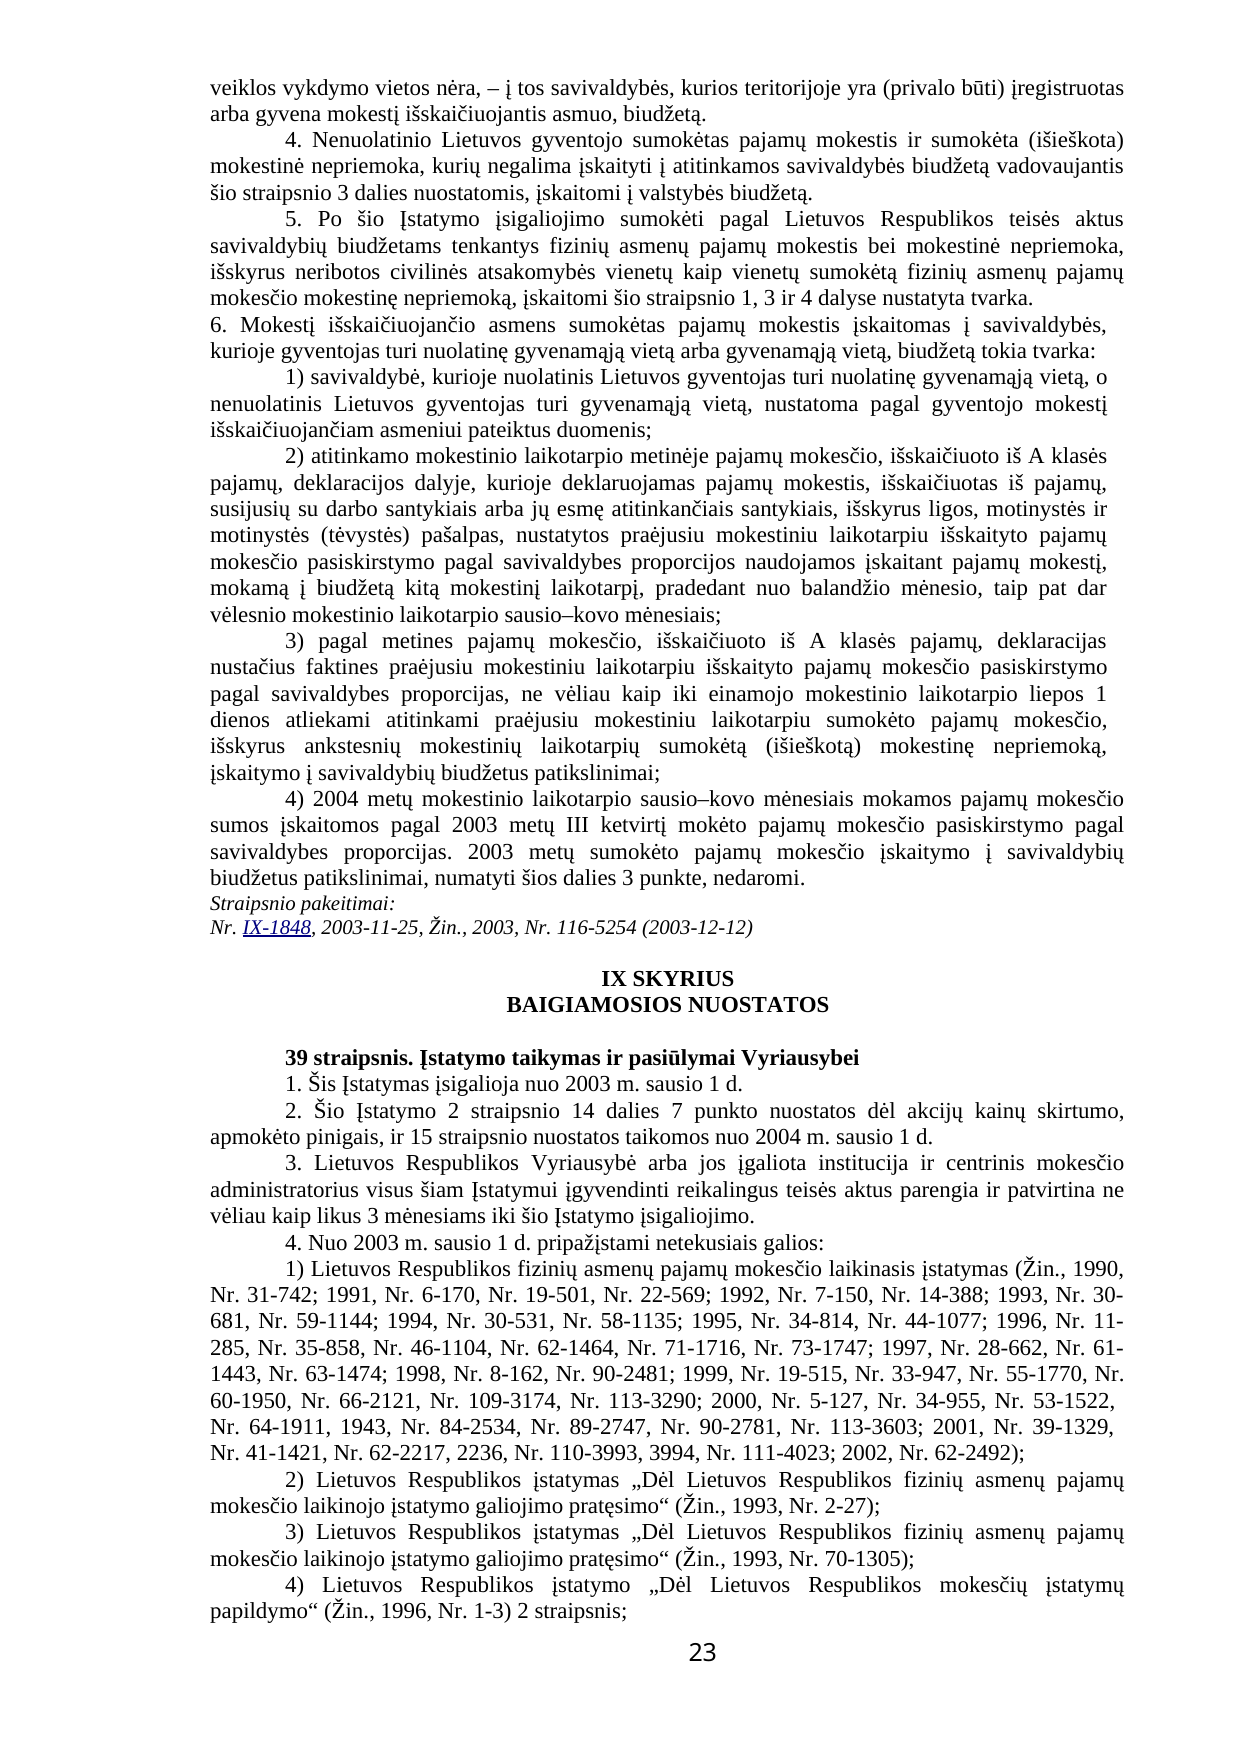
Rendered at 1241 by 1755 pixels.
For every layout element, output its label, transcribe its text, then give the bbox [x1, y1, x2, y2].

text 1) savivaldybė, kurioje nuolatinis Lietuvos gyventojas turi nuolatinę gyvenamąją vietą, o nenuolatinis Lietuvos gyventojas turi gyvenamąją vietą, nustatoma pagal gyventojo mokestį išskaičiuojančiam asmeniui pateiktus duomenis; [210, 363, 1108, 442]
subtitle IX SKYRIUS [210, 965, 1126, 991]
subtitle BAIGIAMOSIOS NUOSTATOS [210, 991, 1126, 1018]
text 1) Lietuvos Respublikos fizinių asmenų pajamų mokesčio laikinasis įstatymas (Žin., 1990, Nr. 31-742; 1991, Nr. 6-170, Nr. 19-501, Nr. 22-569; 1992, Nr. 7-150, Nr. 14-388; 1993, Nr. 30-681, Nr. 59-1144; 1994, Nr. 30-531, Nr. 58-1135; 1995, Nr. 34-814, Nr. 44-1077; 1996, Nr. 11-285, Nr. 35-858, Nr. 46-1104, Nr. 62-1464, Nr. 71-1716, Nr. 73-1747; 1997, Nr. 28-662, Nr. 61-1443, Nr. 63-1474; 1998, Nr. 8-162, Nr. 90-2481; 1999, Nr. 19-515, Nr. 33-947, Nr. 55-1770, Nr. 60-1950, Nr. 66-2121, Nr. 109-3174, Nr. 113-3290; 2000, Nr. 5-127, Nr. 34-955, Nr. 53-1522, Nr. 64-1911, 1943, Nr. 84-2534, Nr. 89-2747, Nr. 90-2781, Nr. 113-3603; 2001, Nr. 39-1329, Nr. 41-1421, Nr. 62-2217, 2236, Nr. 110-3993, 3994, Nr. 111-4023; 2002, Nr. 62-2492); [210, 1255, 1126, 1466]
text 3. Lietuvos Respublikos Vyriausybė arba jos įgaliota institucija ir centrinis mokesčio administratorius visus šiam Įstatymui įgyvendinti reikalingus teisės aktus parengia ir patvirtina ne vėliau kaip likus 3 mėnesiams iki šio Įstatymo įsigaliojimo. [210, 1149, 1126, 1228]
text 4) Lietuvos Respublikos įstatymo „Dėl Lietuvos Respublikos mokesčių įstatymų papildymo“ (Žin., 1996, Nr. 1-3) 2 straipsnis; [210, 1571, 1126, 1624]
text Straipsnio pakeitimai: [210, 891, 1120, 914]
text 4. Nenuolatinio Lietuvos gyventojo sumokėtas pajamų mokestis ir sumokėta (išieškota) mokestinė nepriemoka, kurių negalima įskaityti į atitinkamos savivaldybės biudžetą vadovaujantis šio straipsnio 3 dalies nuostatomis, įskaitomi į valstybės biudžetą. [210, 126, 1126, 205]
text 3) pagal metines pajamų mokesčio, išskaičiuoto iš A klasės pajamų, deklaracijas nustačius faktines praėjusiu mokestiniu laikotarpiu išskaityto pajamų mokesčio pasiskirstymo pagal savivaldybes proporcijas, ne vėliau kaip iki einamojo mokestinio laikotarpio liepos 1 dienos atliekami atitinkami praėjusiu mokestiniu laikotarpiu sumokėto pajamų mokesčio, išskyrus ankstesnių mokestinių laikotarpių sumokėtą (išieškotą) mokestinę nepriemoką, įskaitymo į savivaldybių biudžetus patikslinimai; [210, 627, 1108, 785]
text 5. Po šio Įstatymo įsigaliojimo sumokėti pagal Lietuvos Respublikos teisės aktus savivaldybių biudžetams tenkantys fizinių asmenų pajamų mokestis bei mokestinė nepriemoka, išskyrus neribotos civilinės atsakomybės vienetų kaip vienetų sumokėtą fizinių asmenų pajamų mokesčio mokestinę nepriemoką, įskaitomi šio straipsnio 1, 3 ir 4 dalyse nustatyta tvarka. [210, 205, 1126, 311]
text 39 straipsnis. Įstatymo taikymas ir pasiūlymai Vyriausybei [210, 1044, 1126, 1070]
text 4) 2004 metų mokestinio laikotarpio sausio–kovo mėnesiais mokamos pajamų mokesčio sumos įskaitomos pagal 2003 metų III ketvirtį mokėto pajamų mokesčio pasiskirstymo pagal savivaldybes proporcijas. 2003 metų sumokėto pajamų mokesčio įskaitymo į savivaldybių biudžetus patikslinimai, numatyti šios dalies 3 punkte, nedaromi. [210, 785, 1126, 891]
text 1. Šis Įstatymas įsigalioja nuo 2003 m. sausio 1 d. [210, 1070, 1126, 1097]
text Nr. IX-1848, 2003-11-25, Žin., 2003, Nr. 116-5254 (2003-12-12) [210, 914, 1120, 939]
text 6. Mokestį išskaičiuojančio asmens sumokėtas pajamų mokestis įskaitomas į savivaldybės, kurioje gyventojas turi nuolatinę gyvenamąją vietą arba gyvenamąją vietą, biudžetą tokia tvarka: [210, 311, 1108, 363]
text 4. Nuo 2003 m. sausio 1 d. pripažįstami netekusiais galios: [210, 1228, 1126, 1255]
text 2) Lietuvos Respublikos įstatymas „Dėl Lietuvos Respublikos fizinių asmenų pajamų mokesčio laikinojo įstatymo galiojimo pratęsimo“ (Žin., 1993, Nr. 2-27); [210, 1466, 1126, 1518]
text 2) atitinkamo mokestinio laikotarpio metinėje pajamų mokesčio, išskaičiuoto iš A klasės pajamų, deklaracijos dalyje, kurioje deklaruojamas pajamų mokestis, išskaičiuotas iš pajamų, susijusių su darbo santykiais arba jų esmę atitinkančiais santykiais, išskyrus ligos, motinystės ir motinystės (tėvystės) pašalpas, nustatytos praėjusiu mokestiniu laikotarpiu išskaityto pajamų mokesčio pasiskirstymo pagal savivaldybes proporcijos naudojamos įskaitant pajamų mokestį, mokamą į biudžetą kitą mokestinį laikotarpį, pradedant nuo balandžio mėnesio, taip pat dar vėlesnio mokestinio laikotarpio sausio–kovo mėnesiais; [210, 442, 1108, 627]
subtitle 2. Šio Įstatymo 2 straipsnio 14 dalies 7 punkto nuostatos dėl akcijų kainų skirtumo, apmokėto pinigais, ir 15 straipsnio nuostatos taikomos nuo 2004 m. sausio 1 d. [210, 1097, 1126, 1149]
text veiklos vykdymo vietos nėra, – į tos savivaldybės, kurios teritorijoje yra (privalo būti) įregistruotas arba gyvena mokestį išskaičiuojantis asmuo, biudžetą. [210, 73, 1126, 126]
text 3) Lietuvos Respublikos įstatymas „Dėl Lietuvos Respublikos fizinių asmenų pajamų mokesčio laikinojo įstatymo galiojimo pratęsimo“ (Žin., 1993, Nr. 70-1305); [210, 1518, 1126, 1571]
